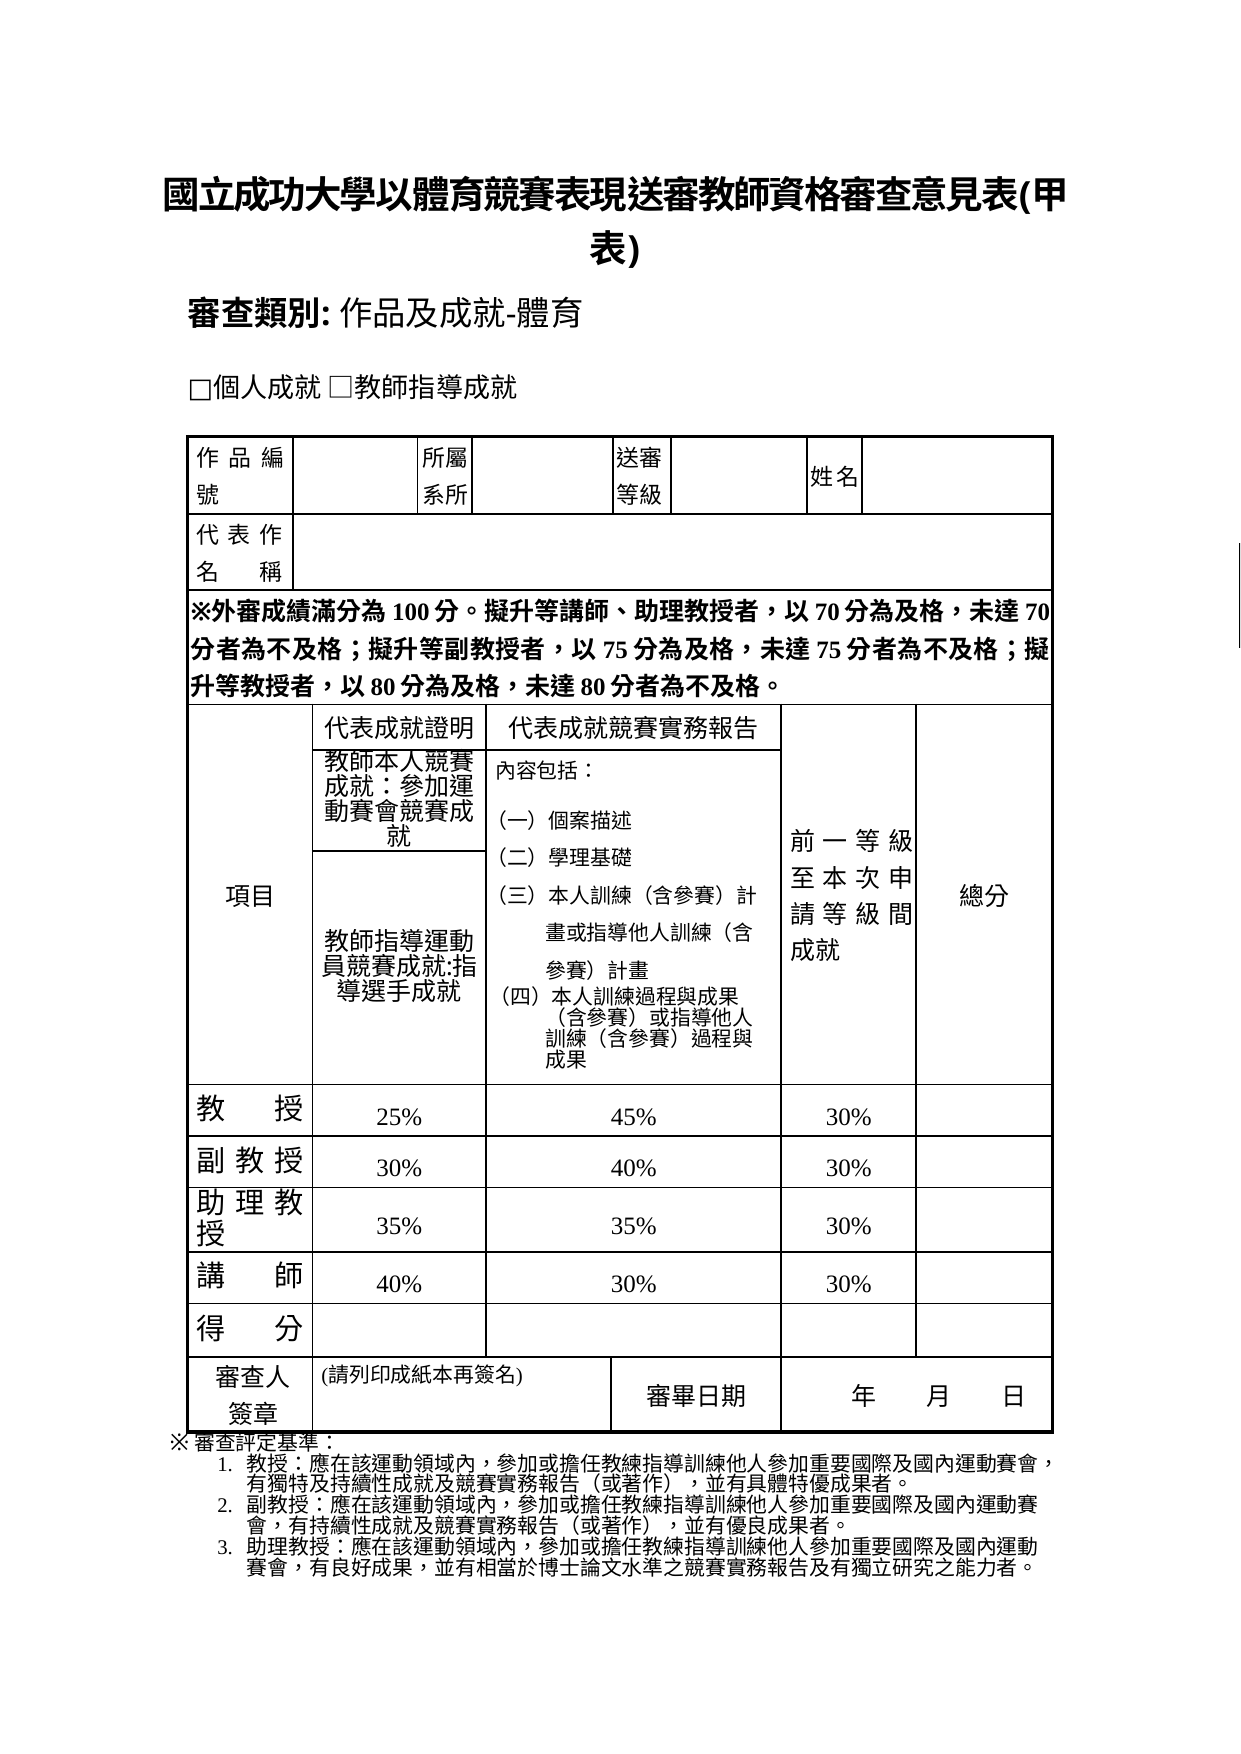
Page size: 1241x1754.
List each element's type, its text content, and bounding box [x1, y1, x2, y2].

table_cell 項目 [189, 705, 312, 1084]
table_cell 年 月 日 [782, 1358, 1051, 1430]
table_header [294, 438, 417, 513]
table_cell 總分 [917, 705, 1051, 1084]
table_cell 審查人 簽章 [189, 1358, 312, 1430]
table_header [473, 438, 612, 513]
table_cell 40% [487, 1137, 780, 1187]
table_cell [917, 1304, 1051, 1356]
table_header 作品編號 [189, 438, 292, 513]
table_cell [313, 1304, 485, 1356]
table_cell 30% [782, 1188, 915, 1251]
table_header 送審等級 [614, 438, 670, 513]
table_cell 25% [313, 1085, 485, 1135]
table_header [863, 438, 1051, 513]
table_cell 講師 [189, 1253, 312, 1302]
table_header [672, 438, 806, 513]
table_cell 代表作 名稱 [189, 515, 292, 589]
text 審查類別: 作品及成就-體育 [187, 273, 1053, 348]
table_cell 教師指導運動員競賽成就:指導選手成就 [313, 852, 485, 1084]
text □個人成就 □教師指導成就 [187, 348, 1053, 423]
table_cell 助理教授 [189, 1188, 312, 1251]
table_cell 35% [487, 1188, 780, 1251]
table_header 所屬系所 [418, 438, 471, 513]
table_cell 內容包括： （一）個案描述 （二）學理基礎 （三）本人訓練（含參賽）計畫或指導他人訓練（含參賽）計畫 （四）本人訓練過程與成果（含參賽）或指導他人訓練（含參賽）過程與成果 [487, 751, 780, 1084]
table_header 姓名 [808, 438, 861, 513]
table_cell 得 分 [189, 1304, 312, 1356]
list 助理教授：應在該運動領域內，參加或擔任教練指導訓練他人參加重要國際及國內運動賽會，有良好成果，並有相當於博士論文水準之競賽實務報告及有獨立研究之能力者。 [217, 1538, 1053, 1579]
table_cell 前一等級至本次申請等級間成就 [782, 705, 915, 1084]
table_cell 教師本人競賽成就：參加運動賽會競賽成就 [313, 751, 485, 850]
table_cell 30% [487, 1253, 780, 1302]
table_cell 副教授 [189, 1137, 312, 1187]
table_cell 代表成就證明 [313, 705, 485, 749]
table_cell 35% [313, 1188, 485, 1251]
table_cell [294, 515, 1051, 589]
table_cell [487, 1304, 780, 1356]
table_cell 30% [782, 1085, 915, 1135]
table_cell [917, 1085, 1051, 1135]
table_cell [917, 1188, 1051, 1251]
list 教授：應在該運動領域內，參加或擔任教練指導訓練他人參加重要國際及國內運動賽會，有獨特及持續性成就及競賽實務報告（或著作），並有具體特優成果者。 [217, 1454, 1053, 1496]
text 國立成功大學以體育競賽表現送審教師資格審查意見表(甲表) [158, 164, 1073, 273]
text ※ 審查評定基準： [150, 1433, 1125, 1454]
table_cell 30% [782, 1137, 915, 1187]
table_cell 45% [487, 1085, 780, 1135]
table_cell (請列印成紙本再簽名) [313, 1358, 610, 1430]
table_cell ※外審成績滿分為100分。擬升等講師、助理教授者，以70分為及格，未達70分者為不及格；擬升等副教授者，以75分為及格，未達75分者為不及格；擬升等教授者，以80分為及格，未達80分者為不及格。 [189, 591, 1051, 703]
table_cell [917, 1253, 1051, 1302]
table_cell [917, 1137, 1051, 1187]
table_cell [782, 1304, 915, 1356]
table_cell 代表成就競賽實務報告 [487, 705, 780, 749]
list 副教授：應在該運動領域內，參加或擔任教練指導訓練他人參加重要國際及國內運動賽會，有持續性成就及競賽實務報告（或著作），並有優良成果者。 [217, 1496, 1053, 1538]
table_cell 30% [782, 1253, 915, 1302]
table_cell 審畢日期 [612, 1358, 780, 1430]
table_cell 40% [313, 1253, 485, 1302]
table_cell 30% [313, 1137, 485, 1187]
table_cell 教授 [189, 1085, 312, 1135]
